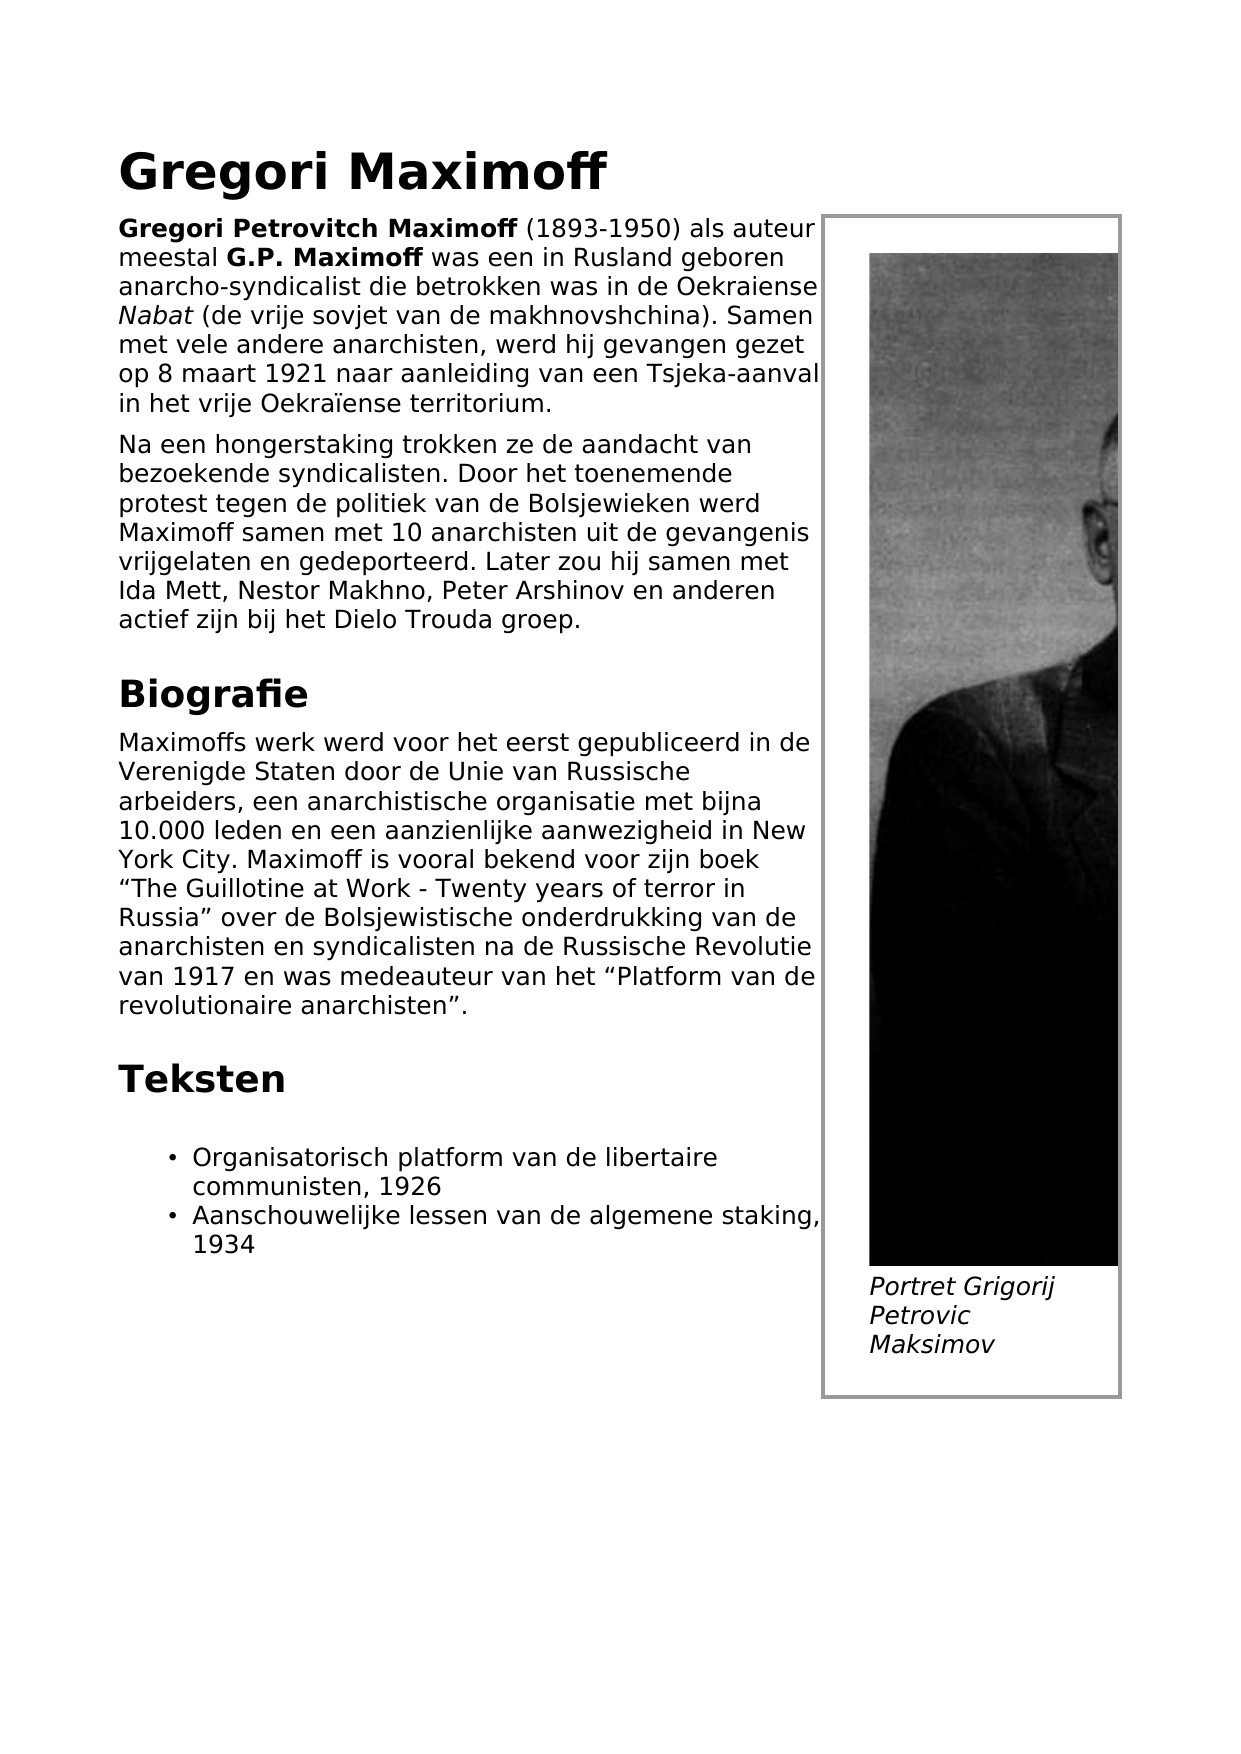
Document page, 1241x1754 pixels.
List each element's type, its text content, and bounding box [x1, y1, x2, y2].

subtitle Biografie [118, 672, 821, 716]
text Maximoffs werk werd voor het eerst gepubliceerd in de Verenigde Staten door de Unie van Russische arbeiders, een anarchistische organisatie met bijna 10.000 leden en een aanzienlijke aanwezigheid in New York City. Maximoff is vooral bekend voor zijn boek “The Guillotine at Work - Twenty years of terror in Russia” over de Bolsjewistische onderdrukking van de anarchisten en syndicalisten na de Russische Revolutie van 1917 en was medeauteur van het “Platform van de revolutionaire anarchisten”. [118, 728, 821, 1020]
text [825, 218, 834, 1395]
text Gregori Petrovitch Maximoff (1893-1950) als auteur meestal G.P. Maximoff was een in Rusland geboren anarcho-syndicalist die betrokken was in de Oekraiense Nabat (de vrije sovjet van de makhnovshchina). Samen met vele andere anarchisten, werd hij gevangen gezet op 8 maart 1921 naar aanleiding van een Tsjeka-aanval in het vrije Oekraïense territorium. [118, 214, 821, 418]
list Aanschouwelijke lessen van de algemene staking, 1934 [177, 1201, 821, 1260]
subtitle Gregori Maximoff [118, 143, 1122, 201]
list Organisatorisch platform van de libertaire communisten, 1926 [177, 1143, 821, 1201]
picture [869, 253, 1118, 1266]
subtitle Teksten [118, 1057, 821, 1101]
text Na een hongerstaking trokken ze de aandacht van bezoekende syndicalisten. Door het toenemende protest tegen de politiek van de Bolsjewieken werd Maximoff samen met 10 anarchisten uit de gevangenis vrijgelaten en gedeporteerd. Later zou hij samen met Ida Mett, Nestor Makhno, Peter Arshinov en anderen actief zijn bij het Dielo Trouda groep. [118, 431, 821, 635]
table_header Portret Grigorij Petrovic Maksimov [834, 218, 1118, 1395]
